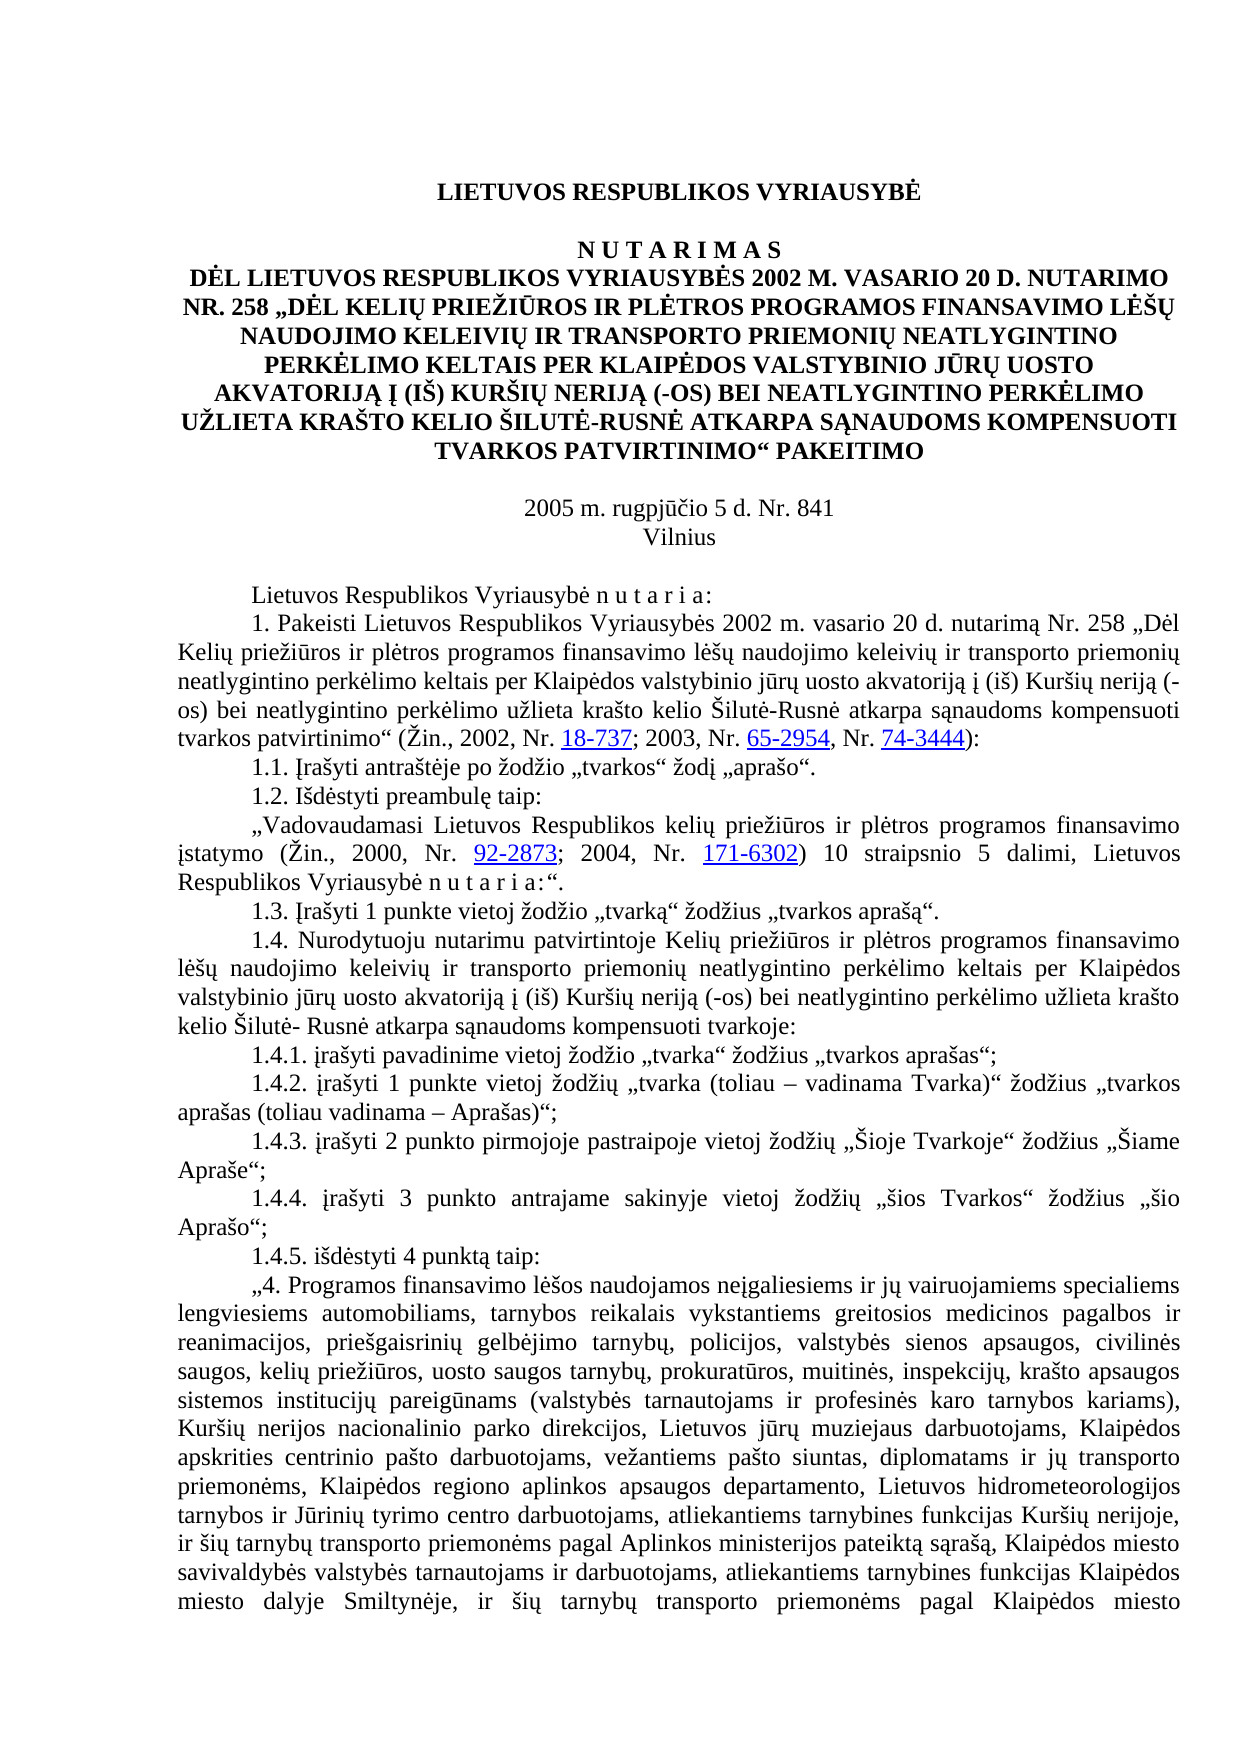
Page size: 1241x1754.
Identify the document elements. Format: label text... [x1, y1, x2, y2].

text 1.4.4. įrašyti 3 punkto antrajame sakinyje vietoj žodžių „šios Tvarkos“ žodžius „šio Aprašo“; [177, 1183, 1181, 1241]
text 1.4.3. įrašyti 2 punkto pirmojoje pastraipoje vietoj žodžių „Šioje Tvarkoje“ žodžius „Šiame Apraše“; [177, 1126, 1181, 1183]
text 1.3. Įrašyti 1 punkte vietoj žodžio „tvarką“ žodžius „tvarkos aprašą“. [177, 896, 1181, 925]
text 2005 m. rugpjūčio 5 d. Nr. 841 [177, 493, 1181, 522]
text 1.2. Išdėstyti preambulę taip: [177, 781, 1181, 810]
text „Vadovaudamasi Lietuvos Respublikos kelių priežiūros ir plėtros programos finansavimo įstatymo (Žin., 2000, Nr. 92-2873; 2004, Nr. 171-6302) 10 straipsnio 5 dalimi, Lietuvos Respublikos Vyriausybė nutaria:“. [177, 810, 1181, 896]
text 1.4. Nurodytuoju nutarimu patvirtintoje Kelių priežiūros ir plėtros programos finansavimo lėšų naudojimo keleivių ir transporto priemonių neatlygintino perkėlimo keltais per Klaipėdos valstybinio jūrų uosto akvatoriją į (iš) Kuršių neriją (-os) bei neatlygintino perkėlimo užlieta krašto kelio Šilutė- Rusnė atkarpa sąnaudoms kompensuoti tvarkoje: [177, 925, 1181, 1040]
text Lietuvos Respublikos Vyriausybė nutaria: [177, 580, 1181, 608]
text 1.1. Įrašyti antraštėje po žodžio „tvarkos“ žodį „aprašo“. [177, 752, 1181, 781]
text 1. Pakeisti Lietuvos Respublikos Vyriausybės 2002 m. vasario 20 d. nutarimą Nr. 258 „Dėl Kelių priežiūros ir plėtros programos finansavimo lėšų naudojimo keleivių ir transporto priemonių neatlygintino perkėlimo keltais per Klaipėdos valstybinio jūrų uosto akvatoriją į (iš) Kuršių neriją (-os) bei neatlygintino perkėlimo užlieta krašto kelio Šilutė-Rusnė atkarpa sąnaudoms kompensuoti tvarkos patvirtinimo“ (Žin., 2002, Nr. 18-737; 2003, Nr. 65-2954, Nr. 74-3444): [177, 608, 1181, 752]
text 1.4.5. išdėstyti 4 punktą taip: [177, 1241, 1181, 1270]
text DĖL LIETUVOS RESPUBLIKOS VYRIAUSYBĖS 2002 M. VASARIO 20 D. NUTARIMO NR. 258 „DĖL KELIŲ PRIEŽIŪROS IR PLĖTROS PROGRAMOS FINANSAVIMO LĖŠŲ NAUDOJIMO KELEIVIŲ IR TRANSPORTO PRIEMONIŲ NEATLYGINTINO PERKĖLIMO KELTAIS PER KLAIPĖDOS VALSTYBINIO JŪRŲ UOSTO AKVATORIJĄ Į (IŠ) KURŠIŲ NERIJĄ (-OS) BEI NEATLYGINTINO PERKĖLIMO UŽLIETA KRAŠTO KELIO ŠILUTĖ-RUSNĖ ATKARPA SĄNAUDOMS KOMPENSUOTI TVARKOS PATVIRTINIMO“ PAKEITIMO [177, 263, 1181, 465]
text LIETUVOS RESPUBLIKOS VYRIAUSYBĖ [177, 177, 1181, 206]
text N U T A R I M A S [177, 235, 1181, 263]
text 1.4.1. įrašyti pavadinime vietoj žodžio „tvarka“ žodžius „tvarkos aprašas“; [177, 1040, 1181, 1068]
text 1.4.2. įrašyti 1 punkte vietoj žodžių „tvarka (toliau – vadinama Tvarka)“ žodžius „tvarkos aprašas (toliau vadinama – Aprašas)“; [177, 1068, 1181, 1126]
text Vilnius [177, 522, 1181, 551]
text „4. Programos finansavimo lėšos naudojamos neįgaliesiems ir jų vairuojamiems specialiems lengviesiems automobiliams, tarnybos reikalais vykstantiems greitosios medicinos pagalbos ir reanimacijos, priešgaisrinių gelbėjimo tarnybų, policijos, valstybės sienos apsaugos, civilinės saugos, kelių priežiūros, uosto saugos tarnybų, prokuratūros, muitinės, inspekcijų, krašto apsaugos sistemos institucijų pareigūnams (valstybės tarnautojams ir profesinės karo tarnybos kariams), Kuršių nerijos nacionalinio parko direkcijos, Lietuvos jūrų muziejaus darbuotojams, Klaipėdos apskrities centrinio pašto darbuotojams, vežantiems pašto siuntas, diplomatams ir jų transporto priemonėms, Klaipėdos regiono aplinkos apsaugos departamento, Lietuvos hidrometeorologijos tarnybos ir Jūrinių tyrimo centro darbuotojams, atliekantiems tarnybines funkcijas Kuršių nerijoje, ir šių tarnybų transporto priemonėms pagal Aplinkos ministerijos pateiktą sąrašą, Klaipėdos miesto savivaldybės valstybės tarnautojams ir darbuotojams, atliekantiems tarnybines funkcijas Klaipėdos miesto dalyje Smiltynėje, ir šių tarnybų transporto priemonėms pagal Klaipėdos miesto [177, 1270, 1181, 1615]
